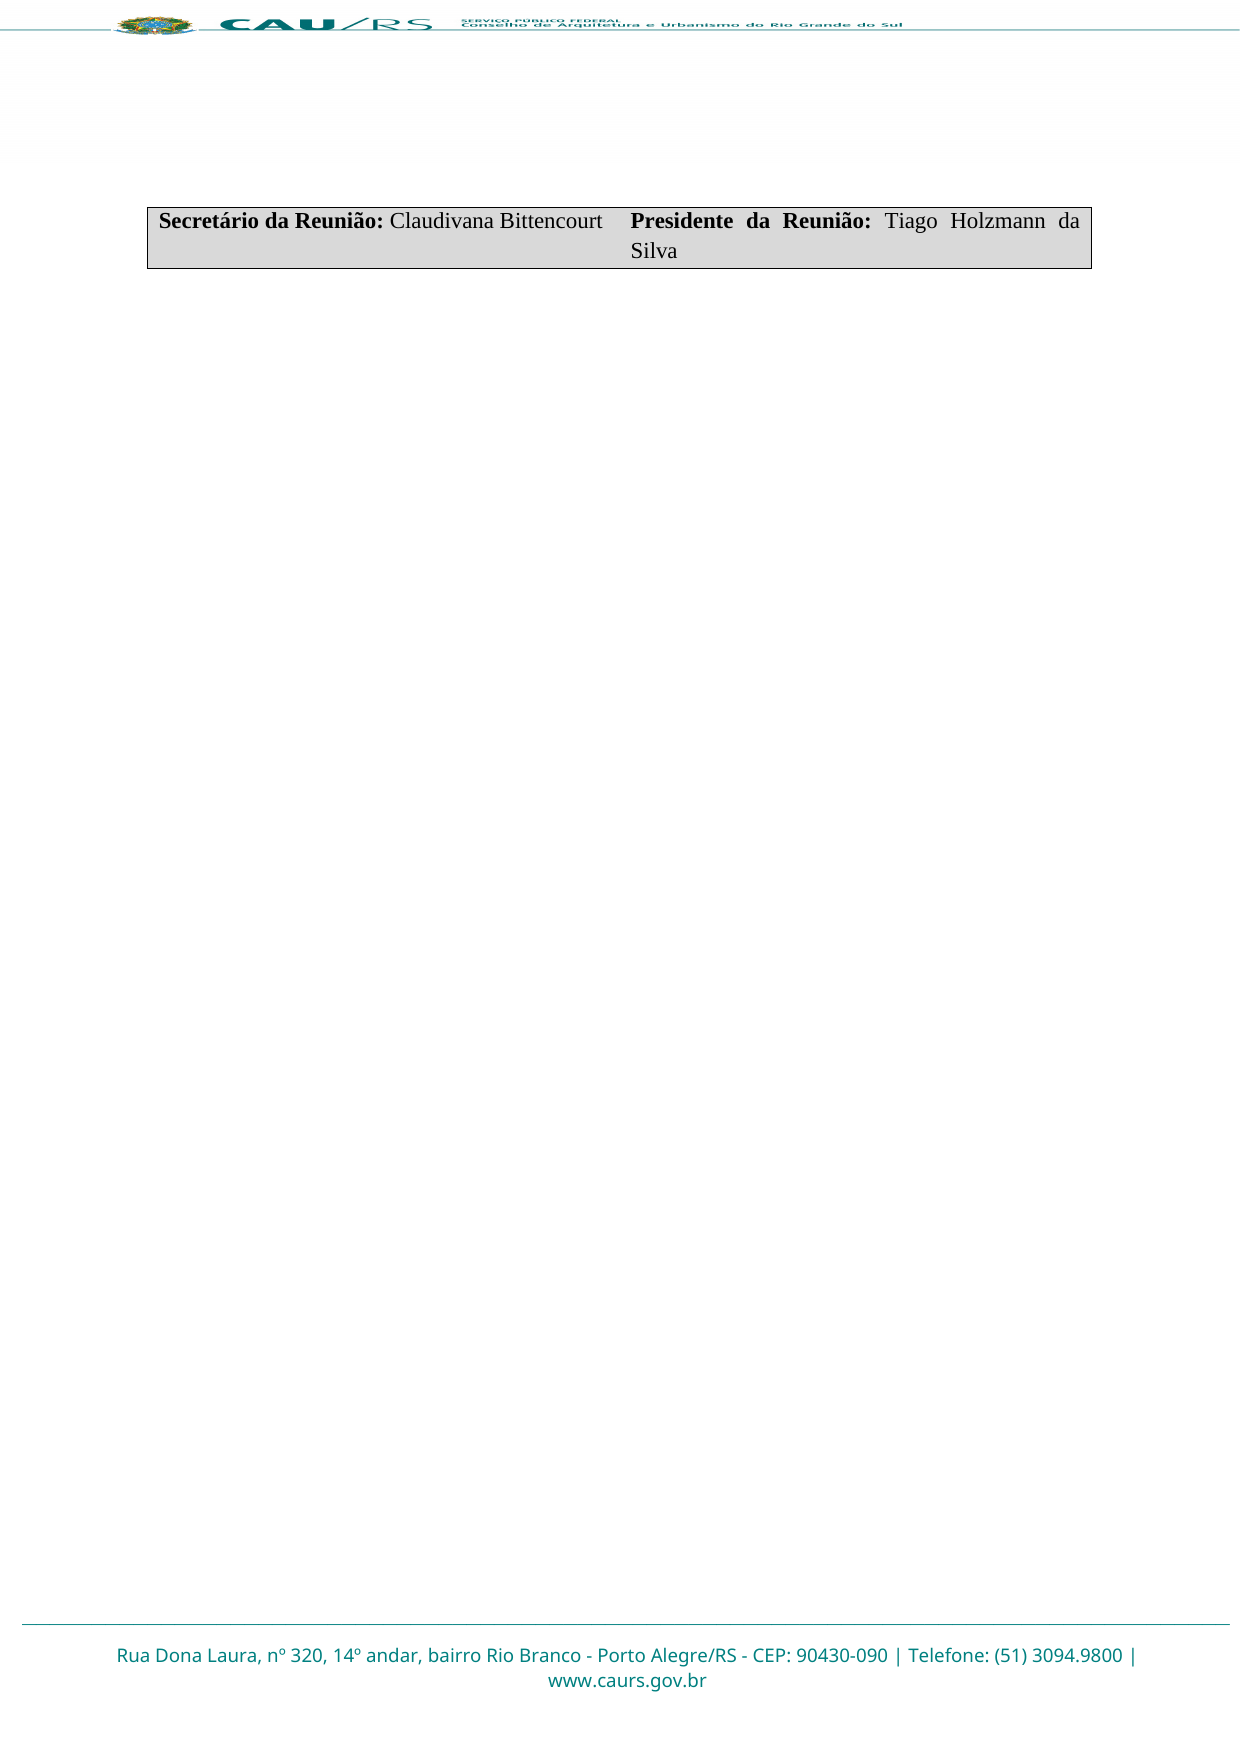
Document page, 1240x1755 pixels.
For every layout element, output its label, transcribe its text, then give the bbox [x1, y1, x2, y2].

table_cell Presidente da Reunião: Tiago Holzmann da Silva [619, 208, 1091, 268]
table_cell Secretário da Reunião: Claudivana Bittencourt [148, 208, 619, 268]
